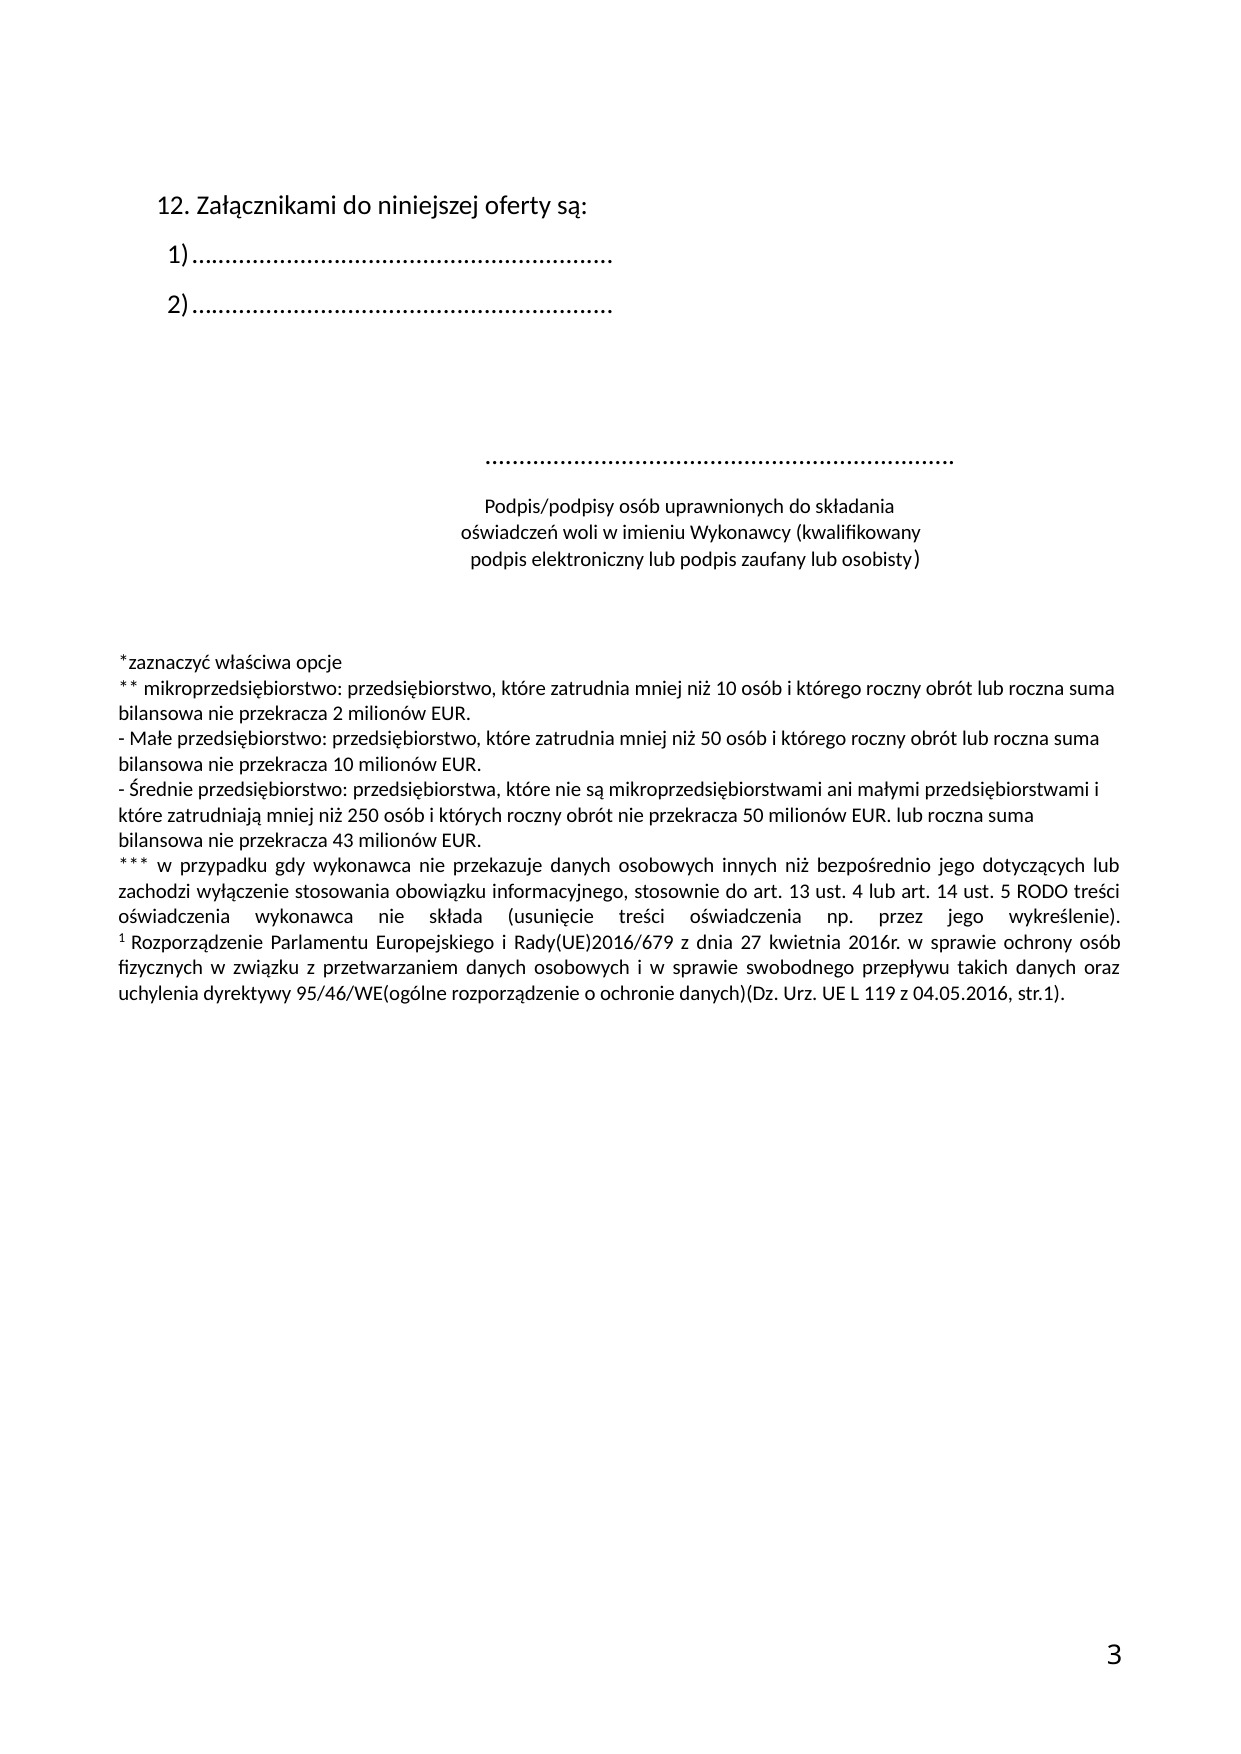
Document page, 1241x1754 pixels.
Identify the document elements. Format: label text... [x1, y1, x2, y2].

text ..................................................................... [118, 438, 1122, 471]
text ** mikroprzedsiębiorstwo: przedsiębiorstwo, które zatrudnia mniej niż 10 osób i którego roczny obrót lub roczna suma bilansowa nie przekracza 2 milionów EUR. [118, 675, 1122, 726]
list Załącznikami do niniejszej oferty są: [156, 188, 1122, 221]
text 1) …........................................................... [118, 238, 1122, 271]
text *** w przypadku gdy wykonawca nie przekazuje danych osobowych innych niż bezpośrednio jego dotyczących lub zachodzi wyłączenie stosowania obowiązku informacyjnego, stosownie do art. 13 ust. 4 lub art. 14 ust. 5 RODO treści oświadczenia wykonawca nie składa (usunięcie treści oświadczenia np. przez jego wykreślenie). 1 Rozporządzenie Parlamentu Europejskiego i Rady(UE)2016/679 z dnia 27 kwietnia 2016r. w sprawie ochrony osób fizycznych w związku z przetwarzaniem danych osobowych i w sprawie swobodnego przepływu takich danych oraz uchylenia dyrektywy 95/46/WE(ogólne rozporządzenie o ochronie danych)(Dz. Urz. UE L 119 z 04.05.2016, str.1). [118, 853, 1122, 1005]
text - Średnie przedsiębiorstwo: przedsiębiorstwa, które nie są mikroprzedsiębiorstwami ani małymi przedsiębiorstwami i które zatrudniają mniej niż 250 osób i których roczny obrót nie przekracza 50 milionów EUR. lub roczna suma bilansowa nie przekracza 43 milionów EUR. [118, 776, 1122, 853]
text *zaznaczyć właściwa opcje [118, 649, 1122, 675]
list - Małe przedsiębiorstwo: przedsiębiorstwo, które zatrudnia mniej niż 50 osób i którego roczny obrót lub roczna suma bilansowa nie przekracza 10 milionów EUR. [118, 726, 1122, 776]
text Podpis/podpisy osób uprawnionych do składania oświadczeń woli w imieniu Wykonawcy (kwalifikowany podpis elektroniczny lub podpis zaufany lub osobisty) [118, 494, 1122, 573]
text 2) …........................................................... [118, 287, 1122, 320]
